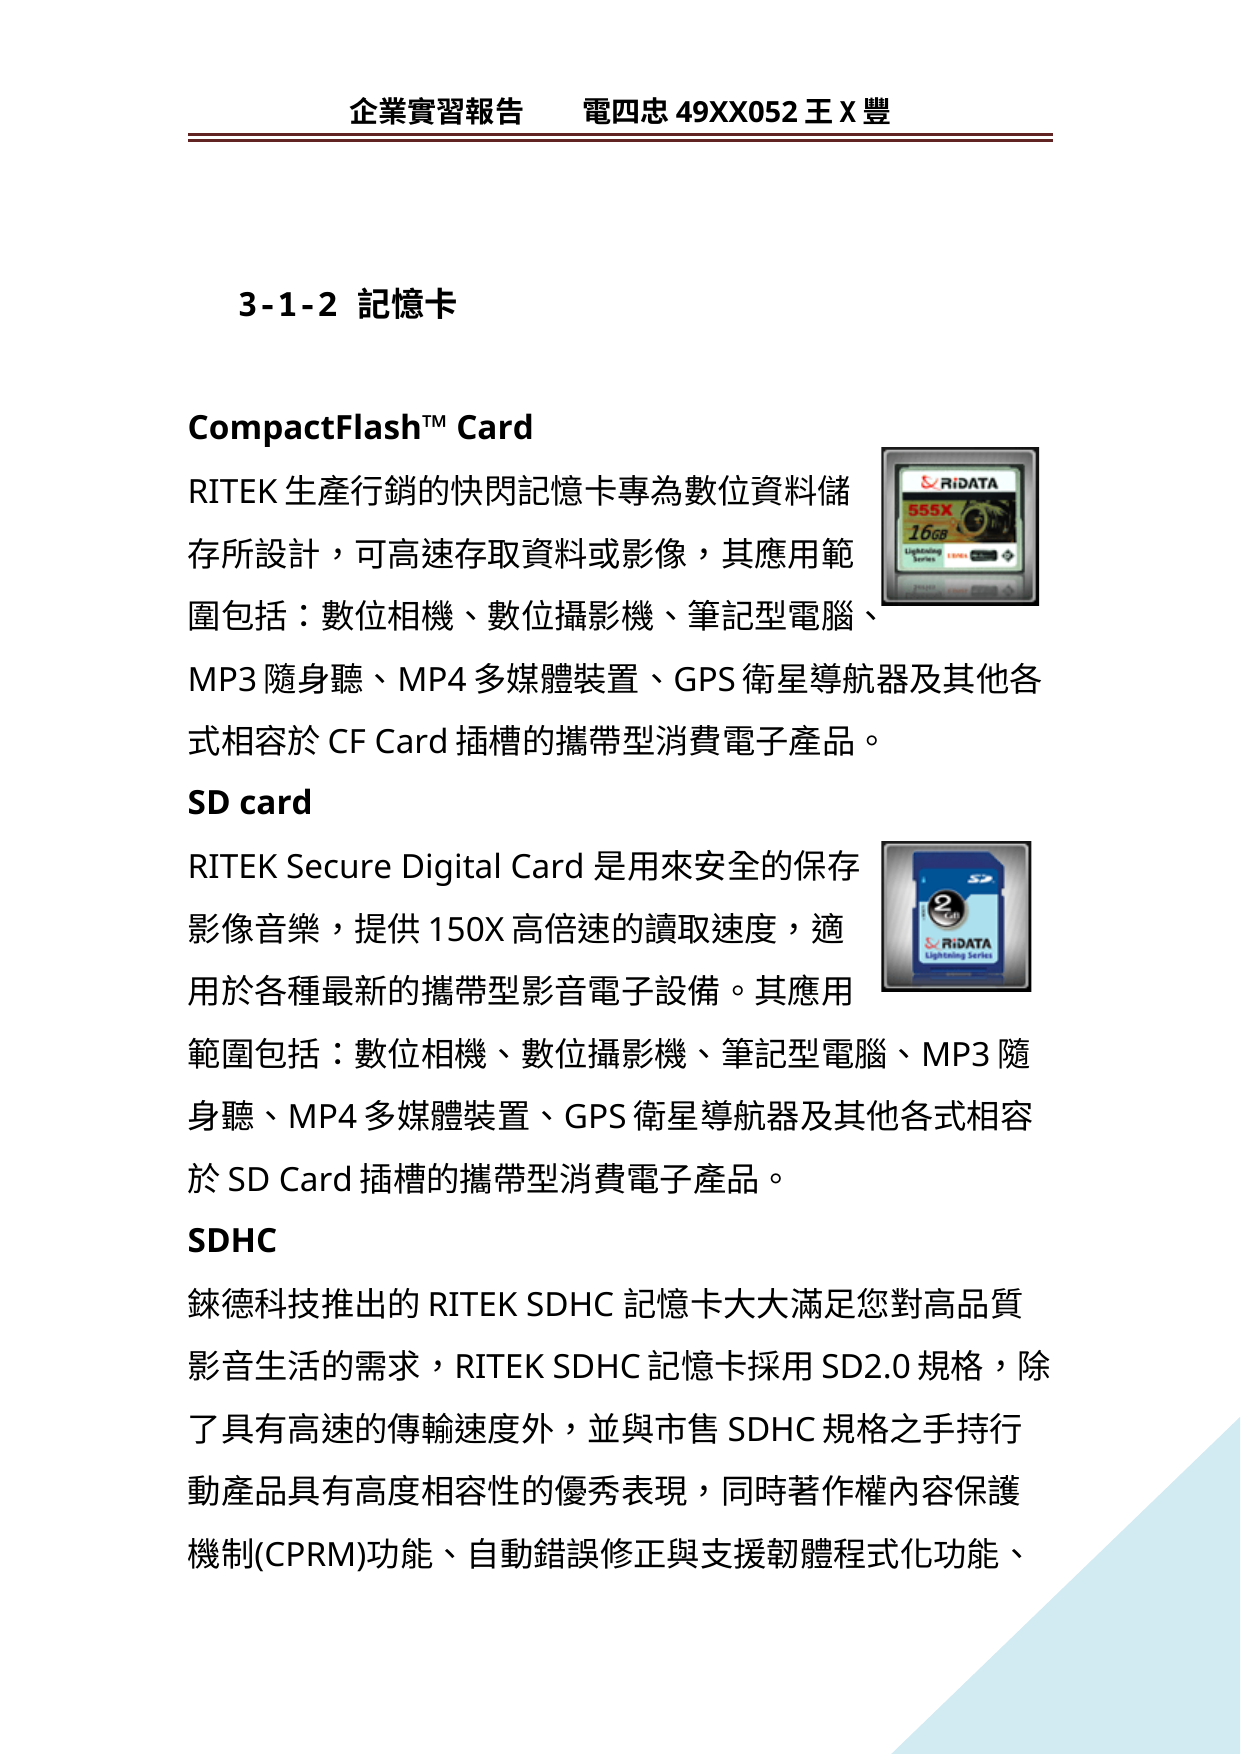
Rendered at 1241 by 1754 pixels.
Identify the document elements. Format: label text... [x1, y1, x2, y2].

text CompactFlash™ Card [187, 385, 1053, 448]
text 3-1-2 記憶卡 [237, 260, 1053, 323]
text SD card [187, 760, 1053, 823]
text RITEK生產行銷的快閃記憶卡專為數位資料儲存所設計，可高速存取資料或影像，其應用範圍包括：數位相機、數位攝影機、筆記型電腦、MP3隨身聽、MP4多媒體裝置、GPS衛星導航器及其他各式相容於CF Card插槽的攜帶型消費電子產品。 [187, 448, 1053, 760]
text SDHC 錸德科技推出的RITEK SDHC 記憶卡大大滿足您對高品質影音生活的需求，RITEK SDHC記憶卡採用SD2.0規格，除了具有高速的傳輸速度外，並與市售SDHC規格之手持行動產品具有高度相容性的優秀表現，同時著作權內容保護機制(CPRM)功能、自動錯誤修正與支援韌體程式化功能、 [187, 1198, 1053, 1573]
text RITEK Secure Digital Card 是用來安全的保存影像音樂，提供150X高倍速的讀取速度，適用於各種最新的攜帶型影音電子設備。其應用範圍包括：數位相機、數位攝影機、筆記型電腦、MP3隨身聽、MP4多媒體裝置、GPS衛星導航器及其他各式相容於SD Card插槽的攜帶型消費電子產品。 [187, 823, 1053, 1198]
